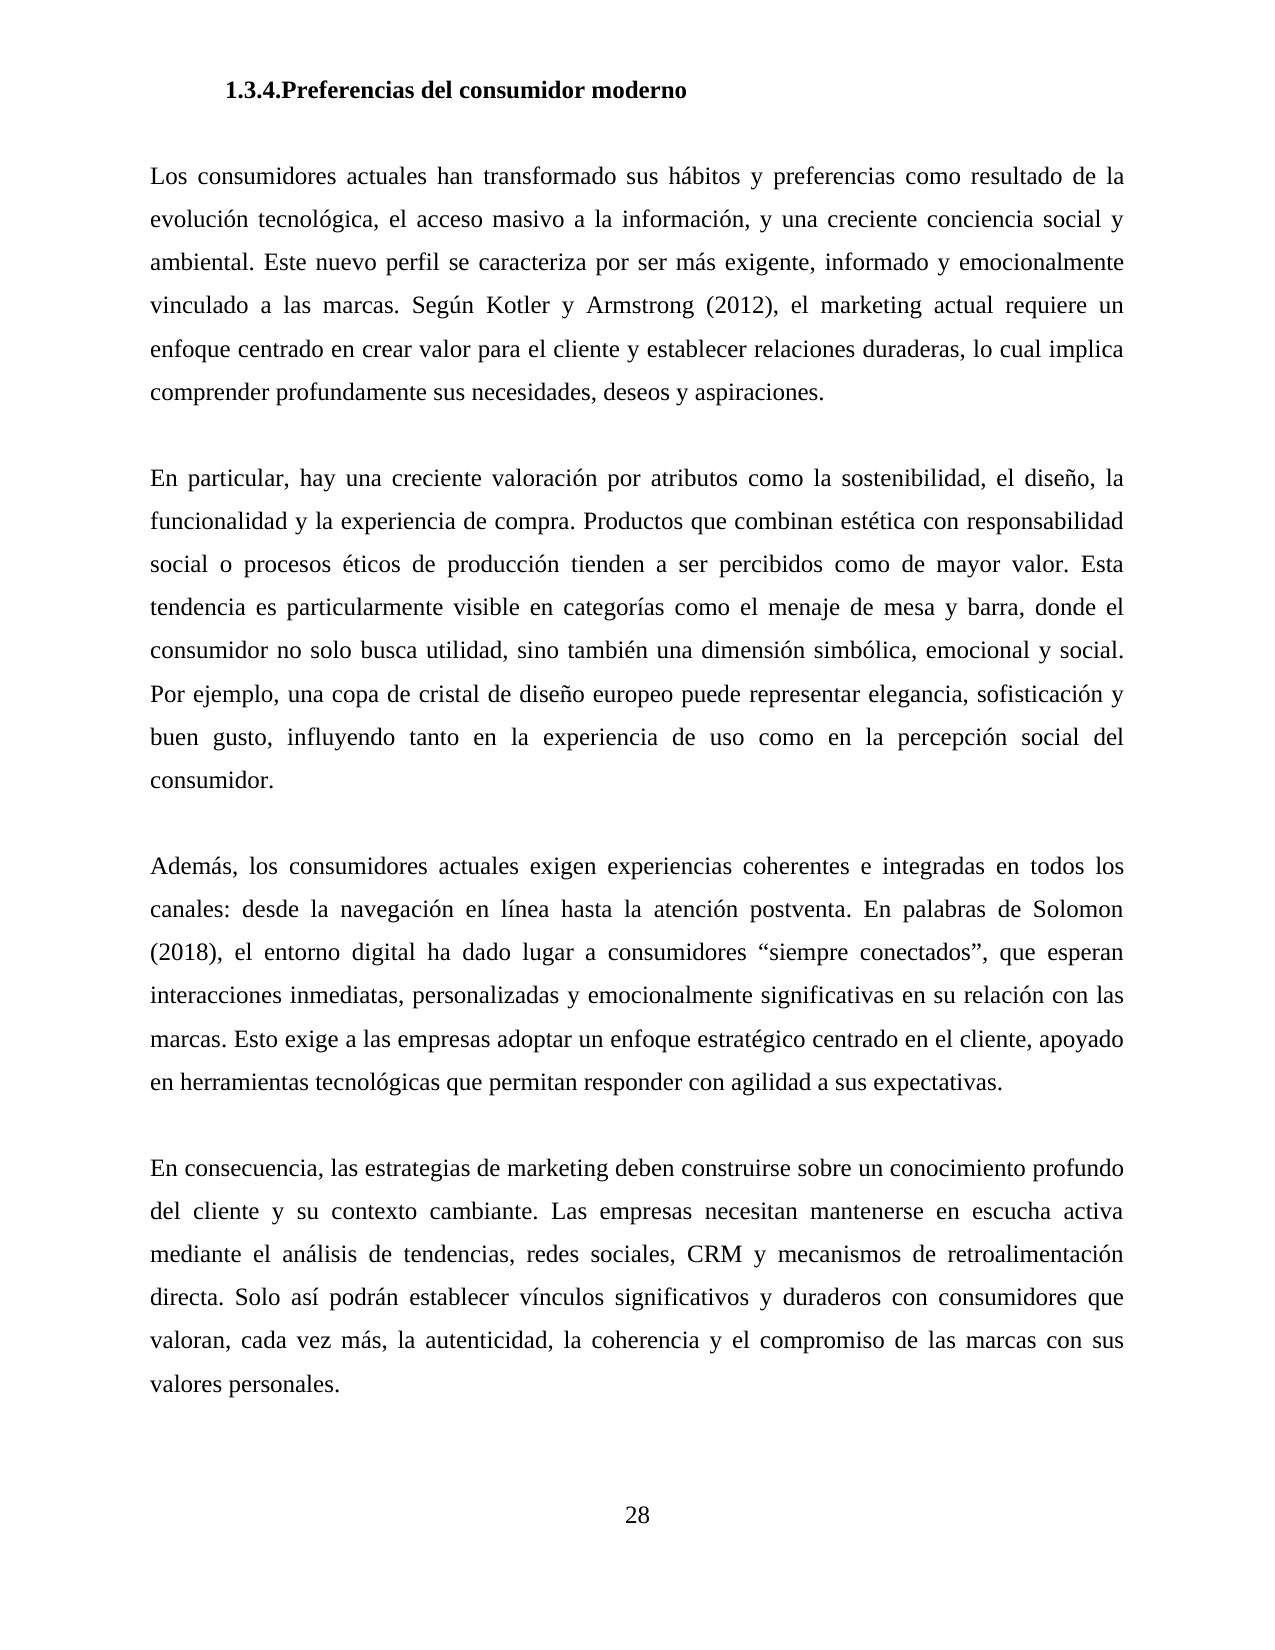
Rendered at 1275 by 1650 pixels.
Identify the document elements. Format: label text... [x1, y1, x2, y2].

text En consecuencia, las estrategias de marketing deben construirse sobre un conocimiento profundo del cliente y su contexto cambiante. Las empresas necesitan mantenerse en escucha activa mediante el análisis de tendencias, redes sociales, CRM y mecanismos de retroalimentación directa. Solo así podrán establecer vínculos significativos y duraderos con consumidores que valoran, cada vez más, la autenticidad, la coherencia y el compromiso de las marcas con sus valores personales. [150, 1153, 1125, 1397]
text En particular, hay una creciente valoración por atributos como la sostenibilidad, el diseño, la funcionalidad y la experiencia de compra. Productos que combinan estética con responsabilidad social o procesos éticos de producción tienden a ser percibidos como de mayor valor. Esta tendencia es particularmente visible en categorías como el menaje de mesa y barra, donde el consumidor no solo busca utilidad, sino también una dimensión simbólica, emocional y social. Por ejemplo, una copa de cristal de diseño europeo puede representar elegancia, sofisticación y buen gusto, influyendo tanto en la experiencia de uso como en la percepción social del consumidor. [150, 463, 1125, 794]
text Los consumidores actuales han transformado sus hábitos y preferencias como resultado de la evolución tecnológica, el acceso masivo a la información, y una creciente conciencia social y ambiental. Este nuevo perfil se caracteriza por ser más exigente, informado y emocionalmente vinculado a las marcas. Según Kotler y Armstrong (2012), el marketing actual requiere un enfoque centrado en crear valor para el cliente y establecer relaciones duraderas, lo cual implica comprender profundamente sus necesidades, deseos y aspiraciones. [150, 161, 1125, 406]
list Preferencias del consumidor moderno [225, 75, 1125, 104]
text Además, los consumidores actuales exigen experiencias coherentes e integradas en todos los canales: desde la navegación en línea hasta la atención postventa. En palabras de Solomon (2018), el entorno digital ha dado lugar a consumidores “siempre conectados”, que esperan interacciones inmediatas, personalizadas y emocionalmente significativas en su relación con las marcas. Esto exige a las empresas adoptar un enfoque estratégico centrado en el cliente, apoyado en herramientas tecnológicas que permitan responder con agilidad a sus expectativas. [150, 851, 1125, 1096]
